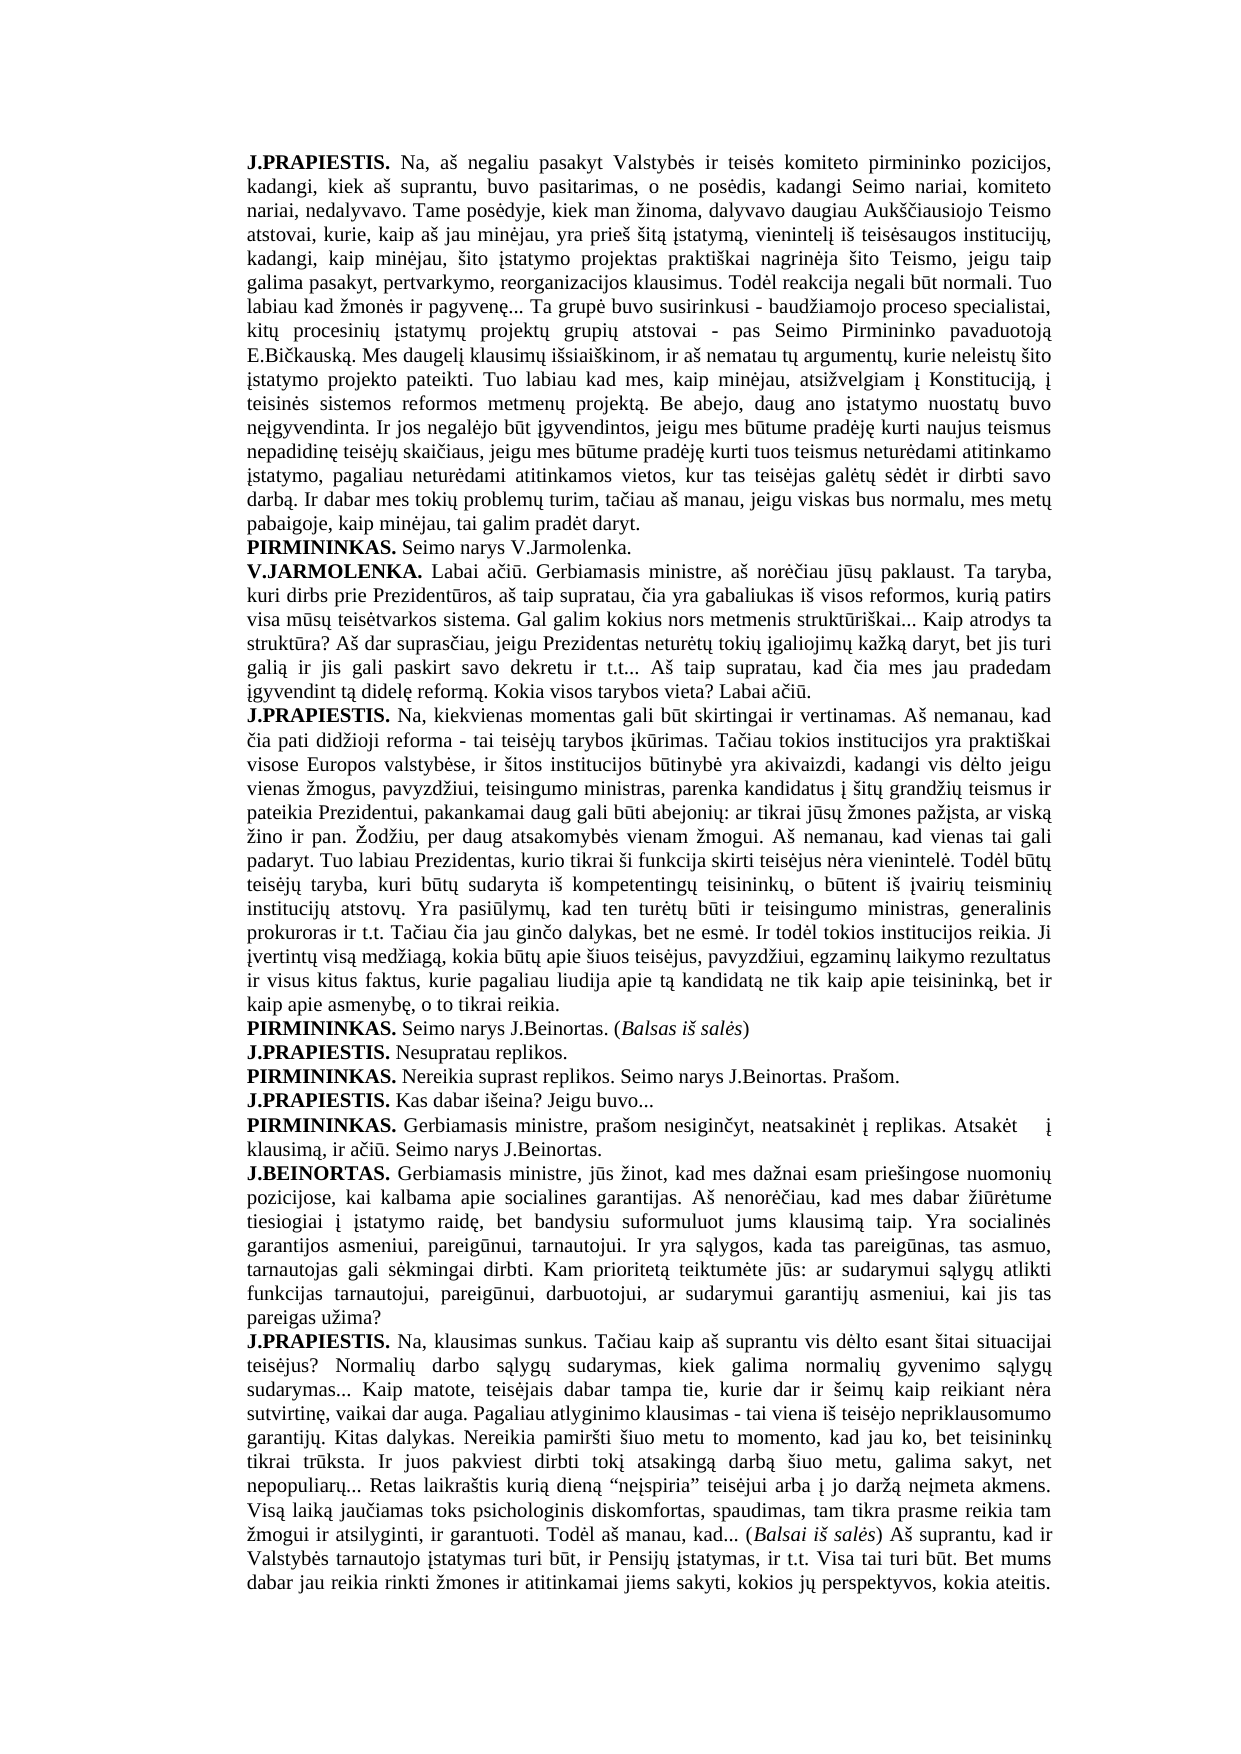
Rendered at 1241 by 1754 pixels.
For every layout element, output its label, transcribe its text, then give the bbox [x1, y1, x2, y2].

text J.PRAPIESTIS. Na, aš negaliu pasakyt Valstybės ir teisės komiteto pirmininko pozicijos, kadangi, kiek aš suprantu, buvo pasitarimas, o ne posėdis, kadangi Seimo nariai, komiteto nariai, nedalyvavo. Tame posėdyje, kiek man žinoma, dalyvavo daugiau Aukščiausiojo Teismo atstovai, kurie, kaip aš jau minėjau, yra prieš šitą įstatymą, vienintelį iš teisėsaugos institucijų, kadangi, kaip minėjau, šito įstatymo projektas praktiškai nagrinėja šito Teismo, jeigu taip galima pasakyt, pertvarkymo, reorganizacijos klausimus. Todėl reakcija negali būt normali. Tuo labiau kad žmonės ir pagyvenę... Ta grupė buvo susirinkusi - baudžiamojo proceso specialistai, kitų procesinių įstatymų projektų grupių atstovai - pas Seimo Pirmininko pavaduotoją E.Bičkauską. Mes daugelį klausimų išsiaiškinom, ir aš nematau tų argumentų, kurie neleistų šito įstatymo projekto pateikti. Tuo labiau kad mes, kaip minėjau, atsižvelgiam į Konstituciją, į teisinės sistemos reformos metmenų projektą. Be abejo, daug ano įstatymo nuostatų buvo neįgyvendinta. Ir jos negalėjo būt įgyvendintos, jeigu mes būtume pradėję kurti naujus teismus nepadidinę teisėjų skaičiaus, jeigu mes būtume pradėję kurti tuos teismus neturėdami atitinkamo įstatymo, pagaliau neturėdami atitinkamos vietos, kur tas teisėjas galėtų sėdėt ir dirbti savo darbą. Ir dabar mes tokių problemų turim, tačiau aš manau, jeigu viskas bus normalu, mes metų pabaigoje, kaip minėjau, tai galim pradėt daryt. [247, 150, 1053, 535]
text J.PRAPIESTIS. Na, kiekvienas momentas gali būt skirtingai ir vertinamas. Aš nemanau, kad čia pati didžioji reforma - tai teisėjų tarybos įkūrimas. Tačiau tokios institucijos yra praktiškai visose Europos valstybėse, ir šitos institucijos būtinybė yra akivaizdi, kadangi vis dėlto jeigu vienas žmogus, pavyzdžiui, teisingumo ministras, parenka kandidatus į šitų grandžių teismus ir pateikia Prezidentui, pakankamai daug gali būti abejonių: ar tikrai jūsų žmones pažįsta, ar viską žino ir pan. Žodžiu, per daug atsakomybės vienam žmogui. Aš nemanau, kad vienas tai gali padaryt. Tuo labiau Prezidentas, kurio tikrai ši funkcija skirti teisėjus nėra vienintelė. Todėl būtų teisėjų taryba, kuri būtų sudaryta iš kompetentingų teisininkų, o būtent iš įvairių teisminių institucijų atstovų. Yra pasiūlymų, kad ten turėtų būti ir teisingumo ministras, generalinis prokuroras ir t.t. Tačiau čia jau ginčo dalykas, bet ne esmė. Ir todėl tokios institucijos reikia. Ji įvertintų visą medžiagą, kokia būtų apie šiuos teisėjus, pavyzdžiui, egzaminų laikymo rezultatus ir visus kitus faktus, kurie pagaliau liudija apie tą kandidatą ne tik kaip apie teisininką, bet ir kaip apie asmenybę, o to tikrai reikia. [247, 703, 1053, 1016]
text J.BEINORTAS. Gerbiamasis ministre, jūs žinot, kad mes dažnai esam priešingose nuomonių pozicijose, kai kalbama apie socialines garantijas. Aš nenorėčiau, kad mes dabar žiūrėtume tiesiogiai į įstatymo raidę, bet bandysiu suformuluot jums klausimą taip. Yra socialinės garantijos asmeniui, pareigūnui, tarnautojui. Ir yra sąlygos, kada tas pareigūnas, tas asmuo, tarnautojas gali sėkmingai dirbti. Kam prioritetą teiktumėte jūs: ar sudarymui sąlygų atlikti funkcijas tarnautojui, pareigūnui, darbuotojui, ar sudarymui garantijų asmeniui, kai jis tas pareigas užima? [247, 1161, 1053, 1329]
text PIRMININKAS. Seimo narys V.Jarmolenka. [247, 535, 1053, 559]
text J.PRAPIESTIS. Na, klausimas sunkus. Tačiau kaip aš suprantu vis dėlto esant šitai situacijai teisėjus? Normalių darbo sąlygų sudarymas, kiek galima normalių gyvenimo sąlygų sudarymas... Kaip matote, teisėjais dabar tampa tie, kurie dar ir šeimų kaip reikiant nėra sutvirtinę, vaikai dar auga. Pagaliau atlyginimo klausimas - tai viena iš teisėjo nepriklausomumo garantijų. Kitas dalykas. Nereikia pamiršti šiuo metu to momento, kad jau ko, bet teisininkų tikrai trūksta. Ir juos pakviest dirbti tokį atsakingą darbą šiuo metu, galima sakyt, net nepopuliarų... Retas laikraštis kurią dieną “neįspiria” teisėjui arba į jo daržą neįmeta akmens. Visą laiką jaučiamas toks psichologinis diskomfortas, spaudimas, tam tikra prasme reikia tam žmogui ir atsilyginti, ir garantuoti. Todėl aš manau, kad... (Balsai iš salės) Aš suprantu, kad ir Valstybės tarnautojo įstatymas turi būt, ir Pensijų įstatymas, ir t.t. Visa tai turi būt. Bet mums dabar jau reikia rinkti žmones ir atitinkamai jiems sakyti, kokios jų perspektyvos, kokia ateitis. [247, 1329, 1053, 1594]
text V.JARMOLENKA. Labai ačiū. Gerbiamasis ministre, aš norėčiau jūsų paklaust. Ta taryba, kuri dirbs prie Prezidentūros, aš taip supratau, čia yra gabaliukas iš visos reformos, kurią patirs visa mūsų teisėtvarkos sistema. Gal galim kokius nors metmenis struktūriškai... Kaip atrodys ta struktūra? Aš dar suprasčiau, jeigu Prezidentas neturėtų tokių įgaliojimų kažką daryt, bet jis turi galią ir jis gali paskirt savo dekretu ir t.t... Aš taip supratau, kad čia mes jau pradedam įgyvendint tą didelę reformą. Kokia visos tarybos vieta? Labai ačiū. [247, 559, 1053, 703]
text PIRMININKAS. Seimo narys J.Beinortas. (Balsas iš salės) [247, 1016, 1053, 1040]
text J.PRAPIESTIS. Nesupratau replikos. [247, 1040, 1053, 1064]
text PIRMININKAS. Nereikia suprast replikos. Seimo narys J.Beinortas. Prašom. [247, 1064, 1053, 1088]
text PIRMININKAS. Gerbiamasis ministre, prašom nesiginčyt, neatsakinėt į replikas. Atsakėt į klausimą, ir ačiū. Seimo narys J.Beinortas. [247, 1112, 1053, 1161]
text J.PRAPIESTIS. Kas dabar išeina? Jeigu buvo... [247, 1088, 1053, 1112]
